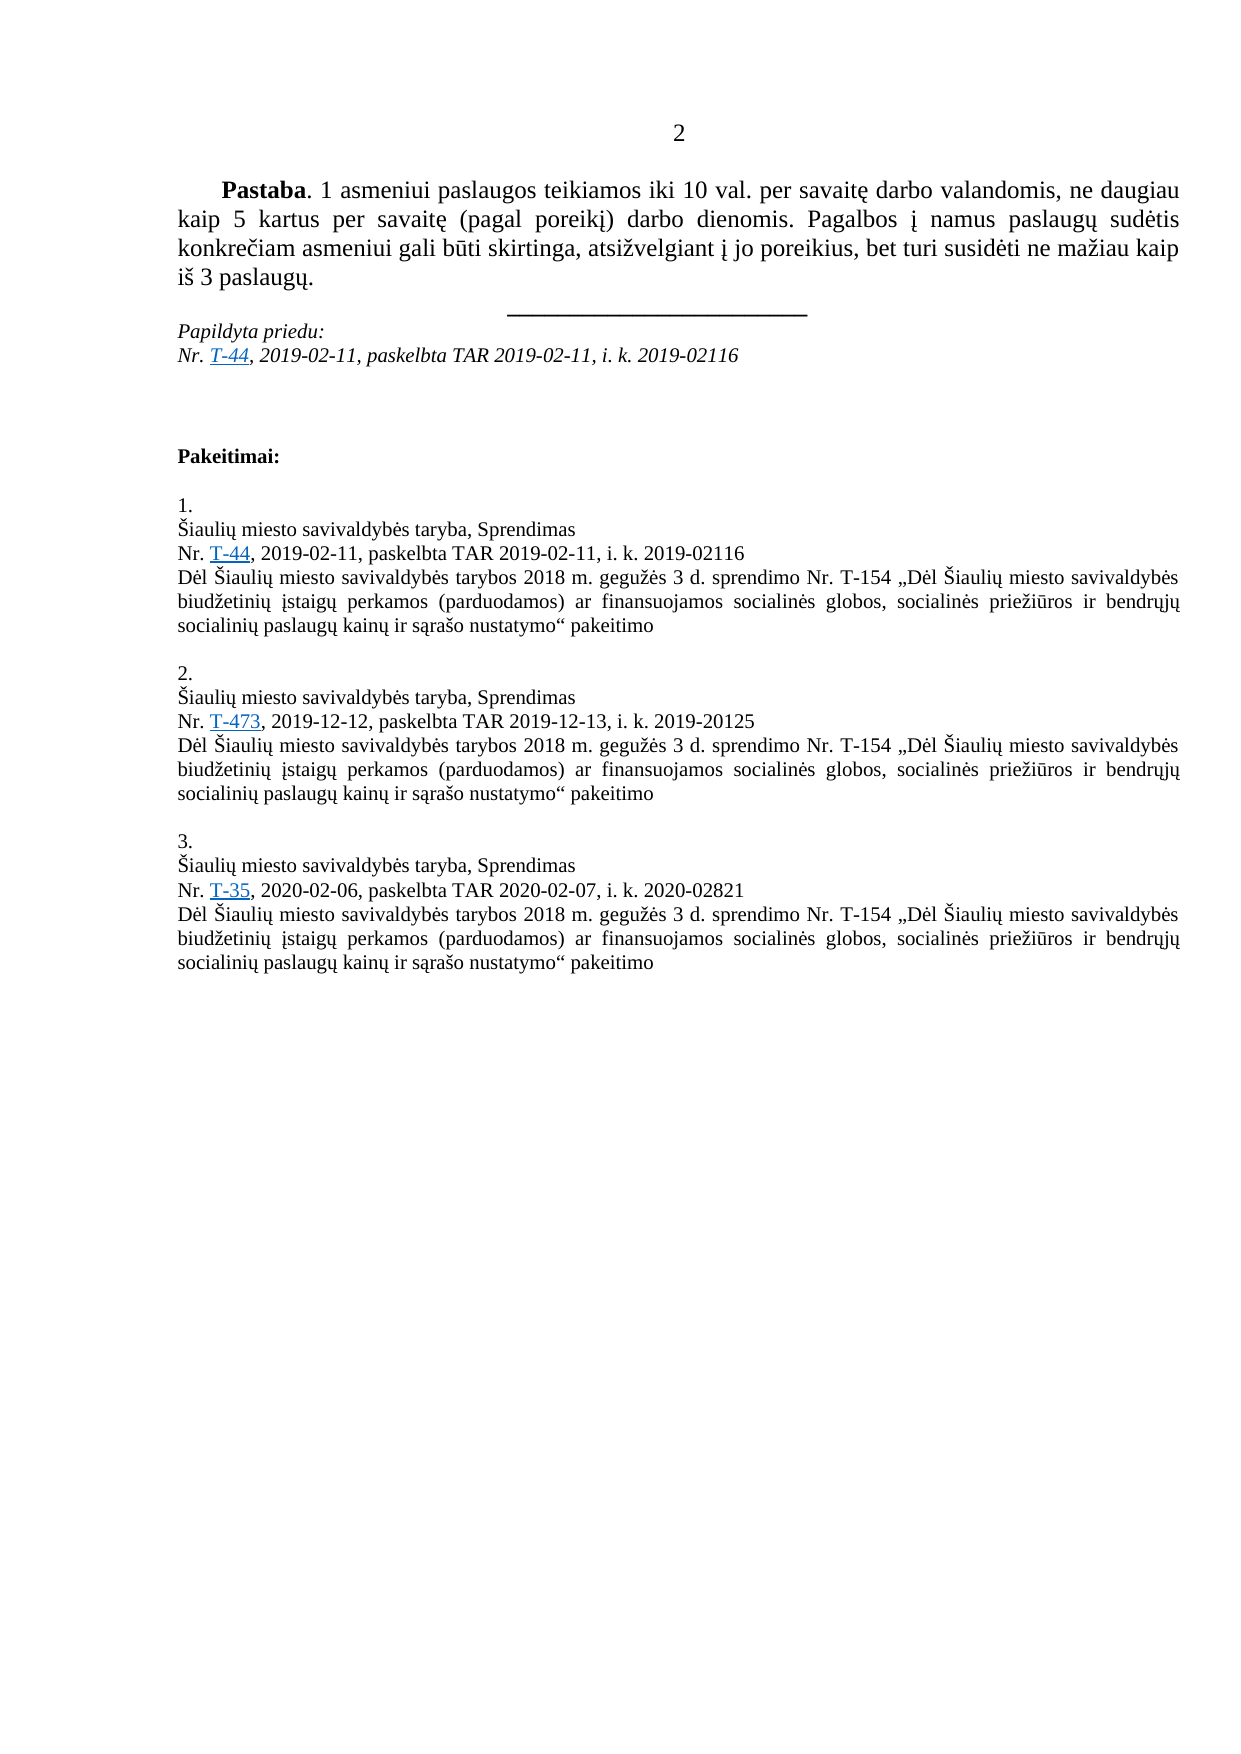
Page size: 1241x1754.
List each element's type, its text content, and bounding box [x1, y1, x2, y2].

text 3. [177, 829, 1181, 853]
text 2. [177, 661, 1181, 685]
text Šiaulių miesto savivaldybės taryba, Sprendimas [177, 517, 1181, 541]
text Šiaulių miesto savivaldybės taryba, Sprendimas [177, 685, 1181, 709]
text Dėl Šiaulių miesto savivaldybės tarybos 2018 m. gegužės 3 d. sprendimo Nr. T-154 „Dėl Šiaulių miesto savivaldybės biudžetinių įstaigų perkamos (parduodamos) ar finansuojamos socialinės globos, socialinės priežiūros ir bendrųjų socialinių paslaugų kainų ir sąrašo nustatymo“ pakeitimo [177, 902, 1181, 974]
text Nr. T-44, 2019-02-11, paskelbta TAR 2019-02-11, i. k. 2019-02116 [177, 541, 1181, 565]
text 1. [177, 492, 1181, 517]
text Šiaulių miesto savivaldybės taryba, Sprendimas [177, 853, 1181, 877]
text Nr. T-35, 2020-02-06, paskelbta TAR 2020-02-07, i. k. 2020-02821 [177, 877, 1181, 902]
text Papildyta priedu: [177, 319, 1181, 343]
text Dėl Šiaulių miesto savivaldybės tarybos 2018 m. gegužės 3 d. sprendimo Nr. T-154 „Dėl Šiaulių miesto savivaldybės biudžetinių įstaigų perkamos (parduodamos) ar finansuojamos socialinės globos, socialinės priežiūros ir bendrųjų socialinių paslaugų kainų ir sąrašo nustatymo“ pakeitimo [177, 733, 1181, 805]
text Dėl Šiaulių miesto savivaldybės tarybos 2018 m. gegužės 3 d. sprendimo Nr. T-154 „Dėl Šiaulių miesto savivaldybės biudžetinių įstaigų perkamos (parduodamos) ar finansuojamos socialinės globos, socialinės priežiūros ir bendrųjų socialinių paslaugų kainų ir sąrašo nustatymo“ pakeitimo [177, 565, 1181, 637]
text ________________________ [133, 291, 1181, 319]
text Nr. T-44, 2019-02-11, paskelbta TAR 2019-02-11, i. k. 2019-02116 [177, 343, 1181, 367]
text Pakeitimai: [177, 444, 1181, 468]
text Nr. T-473, 2019-12-12, paskelbta TAR 2019-12-13, i. k. 2019-20125 [177, 709, 1181, 733]
text Pastaba. 1 asmeniui paslaugos teikiamos iki 10 val. per savaitę darbo valandomis, ne daugiau kaip 5 kartus per savaitę (pagal poreikį) darbo dienomis. Pagalbos į namus paslaugų sudėtis konkrečiam asmeniui gali būti skirtinga, atsižvelgiant į jo poreikius, bet turi susidėti ne mažiau kaip iš 3 paslaugų. [177, 176, 1181, 291]
